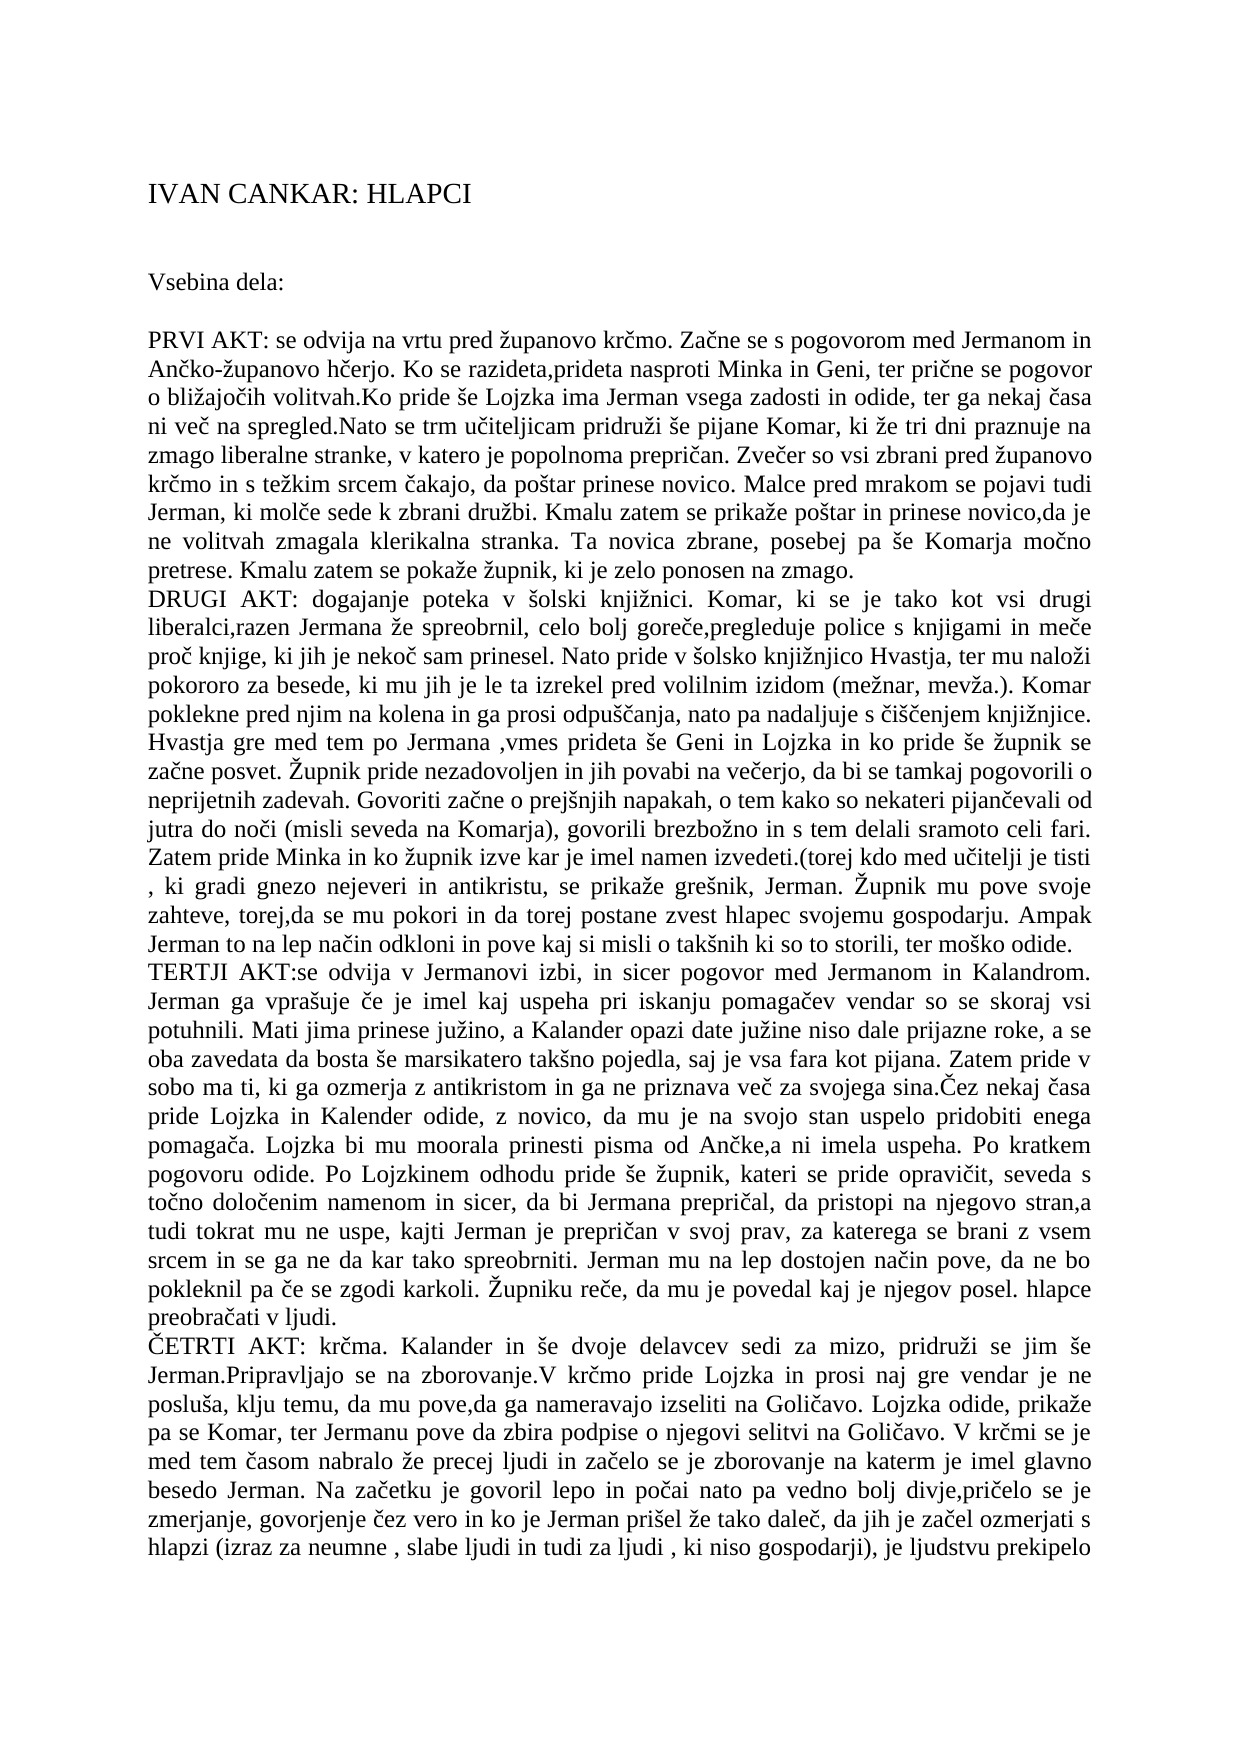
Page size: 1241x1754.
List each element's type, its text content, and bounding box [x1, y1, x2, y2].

text PRVI AKT: se odvija na vrtu pred županovo krčmo. Začne se s pogovorom med Jermanom in Ančko-županovo hčerjo. Ko se razideta,prideta nasproti Minka in Geni, ter prične se pogovor o bližajočih volitvah.Ko pride še Lojzka ima Jerman vsega zadosti in odide, ter ga nekaj časa ni več na spregled.Nato se trm učiteljicam pridruži še pijane Komar, ki že tri dni praznuje na zmago liberalne stranke, v katero je popolnoma prepričan. Zvečer so vsi zbrani pred županovo krčmo in s težkim srcem čakajo, da poštar prinese novico. Malce pred mrakom se pojavi tudi Jerman, ki molče sede k zbrani družbi. Kmalu zatem se prikaže poštar in prinese novico,da je ne volitvah zmagala klerikalna stranka. Ta novica zbrane, posebej pa še Komarja močno pretrese. Kmalu zatem se pokaže župnik, ki je zelo ponosen na zmago. [148, 325, 1093, 584]
text DRUGI AKT: dogajanje poteka v šolski knjižnici. Komar, ki se je tako kot vsi drugi liberalci,razen Jermana že spreobrnil, celo bolj goreče,pregleduje police s knjigami in meče proč knjige, ki jih je nekoč sam prinesel. Nato pride v šolsko knjižnjico Hvastja, ter mu naloži pokororo za besede, ki mu jih je le ta izrekel pred volilnim izidom (mežnar, mevža.). Komar poklekne pred njim na kolena in ga prosi odpuščanja, nato pa nadaljuje s čiščenjem knjižnjice. Hvastja gre med tem po Jermana ,vmes prideta še Geni in Lojzka in ko pride še župnik se začne posvet. Župnik pride nezadovoljen in jih povabi na večerjo, da bi se tamkaj pogovorili o neprijetnih zadevah. Govoriti začne o prejšnjih napakah, o tem kako so nekateri pijančevali od jutra do noči (misli seveda na Komarja), govorili brezbožno in s tem delali sramoto celi fari. Zatem pride Minka in ko župnik izve kar je imel namen izvedeti.(torej kdo med učitelji je tisti , ki gradi gnezo nejeveri in antikristu, se prikaže grešnik, Jerman. Župnik mu pove svoje zahteve, torej,da se mu pokori in da torej postane zvest hlapec svojemu gospodarju. Ampak Jerman to na lep način odkloni in pove kaj si misli o takšnih ki so to storili, ter moško odide. [148, 584, 1093, 957]
text Vsebina dela: [148, 267, 1093, 296]
text TERTJI AKT:se odvija v Jermanovi izbi, in sicer pogovor med Jermanom in Kalandrom. Jerman ga vprašuje če je imel kaj uspeha pri iskanju pomagačev vendar so se skoraj vsi potuhnili. Mati jima prinese južino, a Kalander opazi date južine niso dale prijazne roke, a se oba zavedata da bosta še marsikatero takšno pojedla, saj je vsa fara kot pijana. Zatem pride v sobo ma ti, ki ga ozmerja z antikristom in ga ne priznava več za svojega sina.Čez nekaj časa pride Lojzka in Kalender odide, z novico, da mu je na svojo stan uspelo pridobiti enega pomagača. Lojzka bi mu moorala prinesti pisma od Ančke,a ni imela uspeha. Po kratkem pogovoru odide. Po Lojzkinem odhodu pride še župnik, kateri se pride opravičit, seveda s točno določenim namenom in sicer, da bi Jermana prepričal, da pristopi na njegovo stran,a tudi tokrat mu ne uspe, kajti Jerman je prepričan v svoj prav, za katerega se brani z vsem srcem in se ga ne da kar tako spreobrniti. Jerman mu na lep dostojen način pove, da ne bo pokleknil pa če se zgodi karkoli. Župniku reče, da mu je povedal kaj je njegov posel. hlapce preobračati v ljudi. [148, 957, 1093, 1331]
subtitle IVAN CANKAR: HLAPCI [148, 176, 1093, 210]
text ČETRTI AKT: krčma. Kalander in še dvoje delavcev sedi za mizo, pridruži se jim še Jerman.Pripravljajo se na zborovanje.V krčmo pride Lojzka in prosi naj gre vendar je ne posluša, klju temu, da mu pove,da ga nameravajo izseliti na Goličavo. Lojzka odide, prikaže pa se Komar, ter Jermanu pove da zbira podpise o njegovi selitvi na Goličavo. V krčmi se je med tem časom nabralo že precej ljudi in začelo se je zborovanje na katerm je imel glavno besedo Jerman. Na začetku je govoril lepo in počai nato pa vedno bolj divje,pričelo se je zmerjanje, govorjenje čez vero in ko je Jerman prišel že tako daleč, da jih je začel ozmerjati s hlapzi (izraz za neumne , slabe ljudi in tudi za ljudi , ki niso gospodarji), je ljudstvu prekipelo [148, 1331, 1093, 1561]
